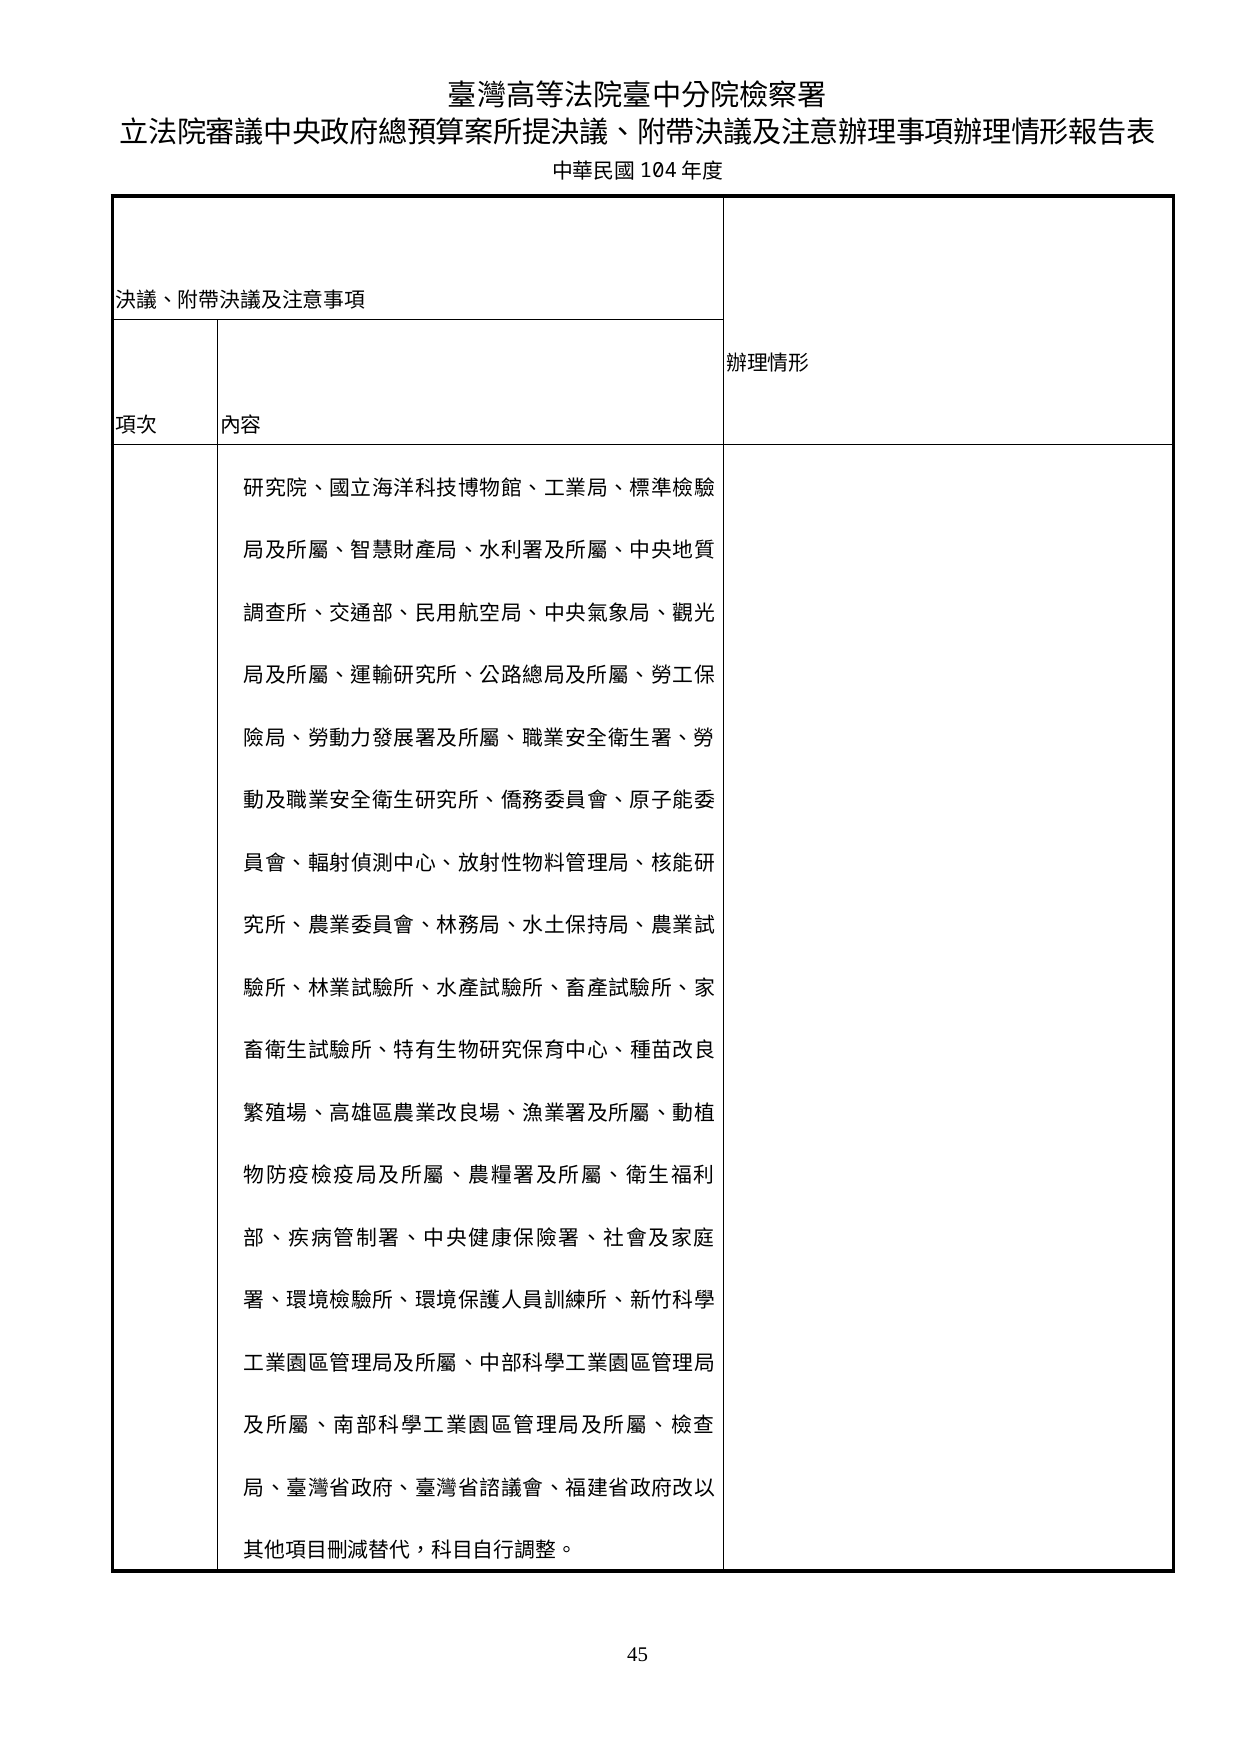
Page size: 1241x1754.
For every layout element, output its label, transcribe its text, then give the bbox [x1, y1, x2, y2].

table_cell 104年度中央政府總預算案針對各機關及所屬統刪項目如下： 1.油料：統刪30%；另隨同減列交通部辦理離島載客船舶油價補貼0.07億元、公路總局辦理公共運輸油價補貼1.05億元。 2.大陸地區旅費：統刪10%。 3.委辦費：除人事行政總處、公務人力發展中心、中央選舉委員會及所屬、公務人員保障暨培訓委員會、警政署及所屬、外交部主管、教育部主管、法務部主管、勞工保險局、職業安全衛生署危險性機械及設備檢查與管理、動植物防疫檢疫局及所屬屠宰衛生檢查、畜禽藥物殘留檢測及檢疫偵測犬業務、衛生福利部落實長照十年計畫、推動長照服務體系及長照服務網業務相關預算、健全緊急醫療照護網絡、健全醫療衛生體系、醫事人力培育與訓練、推動身心障礙醫療復建網絡、社會救助業務、保護服務業務、規劃建立社會工作專業、推動性別暴力防治相關預算、食品藥物管理署科技發展工作及食品藥物管理業務相關預算、社會及家庭署辦理推展身心障礙者福利服務相關預算、文化部主管不刪；智慧財產局、工業局工業技術升級輔導計畫、標準檢驗局及所屬辦理國家度量衡標準實驗室整體運作與發展及民生化學計量標準計畫統刪1%外，其餘統刪10%，其中大陸委員會、考試院、營建署及所屬、消防署及所屬、入出國及移民署、建築研究所、國防部所屬、財政部、國庫署、交通部、中央氣象局、觀光局及所屬、運輸研究所、農業委員會、茶業改良場、疾病管制署、中央健康保險署、社會及家庭署、新竹科學工業園區管理局及所屬、中部科學工業園區管理局及所屬、保險局改以其他項目刪減替代，科目自行調整。 4.一般事務費：除中央研究院、人事行政總處及所屬、國立故宮博物院、中央選舉委員會及所屬、立法院主管、公務人員保障暨培訓委員會、國家文官學院及所屬、監察院、警政署及所屬、外交部主管、體育署、法務部主管、智慧財產局、工業局工業技術升級輔導計畫、勞工保險局、衛生福利部落實長照十年計畫、推動長照服務體系及長照服務網業務相關預算、健全緊急醫療照護網絡、健全醫療衛生體系、醫事人力培育與訓練、推動身心障礙醫療復建網絡、社會救助業務、保護服務業務、規劃建立社會工作專業、推動性別暴力防治相關預算、食品藥物管理署科技發展工作及食品藥物管理業務相關預算、中央健康保險署、社會及家庭署辦理推展身心障礙者福利服務相關預算、國軍退除役官兵輔導委員會聘用照顧服務員及護理人員相關預算不刪外，其餘統刪5%，其中總統府、國家發展委員會、國家通訊傳播委員會、公務人員退休撫卹基金監理委員會、營建署及所屬、消防署及所屬、空中勤務總隊、國防部所屬、賦稅署、臺北國稅局、高雄國稅局、北區國稅局及所屬、中區國稅局及所屬、南區國稅局及所屬、關務署及所屬、財政資訊中心、教育部、國家圖書館、國立公共資訊圖書館、國立教育廣播電臺、國立海洋科技博物館、中小企業處、交通部、民用航空局、中央氣象局、觀光局及所屬、運輸研究所、原子能委員會、放射性物料管理局、核能研究所、水土保持局、農業試驗所、林業試驗所、種苗改良繁殖場、桃園區農業改良場、花蓮區農業改良場、衛生福利部、社會及家庭署、環境檢驗所、環境保護人員訓練所、海岸巡防署主管、新竹科學工業園區管理局及所屬、證券期貨局改以其他項目刪減替代，科目自行調整。 5.軍事裝備設施、房屋建築、車輛及辦公器具、設施及機械設備養護費：除人事行政總處及所屬、國立故宮博物院、中央選舉委員會及所屬、立法院主管、公務人員保障暨培訓委員會、國家文官學院及所屬、監察院、警政署及所屬、中央警察大學設施及機械設備養護費、外交部駐外機構業務計畫、體育署、法務部主管、衛生福利部落實長照十年計畫、推動長照服務體系及長照服務網業務相關預算、保護服務業務相關預算、食品藥物管理署科技發展工作及食品藥物管理業務相關預算、海洋巡防總局艦艇歲修及機械儀器養護費不刪外，其餘統刪5%，其中國家安全會議、國史館臺灣文獻館、中央研究院、行政院、主計總處、國家發展委員會、考試院、公務人員退休撫卹基金監理委員會、內政部、營建署及所屬、消防署及所屬、入出國及移民署、國防部所屬、財政部、國庫署、賦稅署、臺北國稅局、高雄國稅局、北區國稅局及所屬、中區國稅局及所屬、南區國稅局及所屬、關務署及所屬、財政資訊中心、國家圖書館、國立公共資訊圖書館、國立教育廣播電臺、國立海洋科技博物館、交通部、民用航空局、中央氣象局、觀光局及所屬、運輸研究所、公路總局及所屬、原子能委員會、放射性物料管理局、農業委員會、水土保持局、林業試驗所、特有生物研究保育中心、漁業署及所屬、衛生福利部、疾病管制署、中央健康保險署、環境保護署、環境檢驗所、環境保護人員訓練所、海岸巡防署主管、新竹科學工業園區管理局及所屬改以其他項目刪減替代，科目自行調整。 6.國內旅費：除中央研究院、人事行政總處及所屬、國立故宮博物院、中央選舉委員會及所屬、公務人員保障暨培訓委員會、國家文官學院及所屬、監察院主管、警政署及所屬、體育署、法務部主管、工業局工業技術升級輔導計畫、衛生福利部落實長照十年計畫、推動長照服務體系及長照服務網業務相關預算、健全緊急醫療照護網絡、健全醫療衛生體系、醫事人力培育與訓練、推動身心障礙醫療復建網絡、社會救助業務、保護服務業務、規劃建立社會工作專業相關預算、食品藥物管理署科技發展工作及食品藥物管理業務相關預算、社會及家庭署辦理推展身心障礙者福利服務相關預算不刪外，其餘統刪5%，其中國史館臺灣文獻館、主計總處、國家發展委員會、考試院、內政部、營建署及所屬、消防署及所屬、役政署、入出國及移民署、空中勤務總隊、國防部所屬、賦稅署、臺北國稅局、高雄國稅局、北區國稅局及所屬、中區國稅局及所屬、南區國稅局及所屬、關務署及所屬、財政資訊中心、國家圖書館、國立公共資訊圖書館、國立教育廣播電臺、國立海洋科技博物館、交通部、中央氣象局、觀光局及所屬、運輸研究所、公路總局及所屬、原子能委員會、放射性物料管理局、農業委員會、水土保持局、衛生福利部、疾病管制署、社會及家庭署、環境保護署、環境檢驗所、環境保護人員訓練所、新竹科學工業園區管理局及所屬、檢查局、臺灣省政府改以其他項目刪減替代，科目自行調整。 7.國外旅費：除中央研究院、人事行政總處及所屬、國立故宮博物院、中央選舉委員會及所屬、立法院主管委員國會交流事務費、公務人員保障暨培訓委員會、國家文官學院及所屬、監察院、警政署及所屬、中央警察大學、外交部主管、體育署、法務部主管、衛生福利部落實長照十年計畫、推動長照服務體系及長照服務網業務相關預算、推動身心障礙醫療復建網絡、保護服務業務相關預算、食品藥物管理署科技發展工作及食品藥物管理業務相關預算、社會及家庭署辦理推展身心障礙者福利服務相關預算、文化部主管不刪外，其餘統刪5%，其中行政院、主計總處、國家發展委員會、檔案管理局、飛航安全調查委員會、客家委員會及所屬、考試院、銓敘部、公務人員退休撫卹基金監理委員會、公務人員退休撫卹基金管理委員會、審計部、內政部、營建署及所屬、消防署及所屬、役政署、入出國及移民署、建築研究所、空中勤務總隊、國防部所屬、財政部、國庫署、賦稅署、臺北國稅局、高雄國稅局、北區國稅局及所屬、中區國稅局及所屬、南區國稅局及所屬、財政資訊中心、教育部、國民及學前教育署、青年發展署、國家圖書館、國立公共資訊圖書館、國立教育廣播電臺、國家教育研究院、國立海洋科技博物館、工業局、標準檢驗局及所屬、智慧財產局、水利署及所屬、中央地質調查所、交通部、民用航空局、中央氣象局、觀光局及所屬、運輸研究所、公路總局及所屬、勞工保險局、勞動力發展署及所屬、職業安全衛生署、勞動及職業安全衛生研究所、僑務委員會、原子能委員會、輻射偵測中心、放射性物料管理局、核能研究所、農業委員會、林務局、水土保持局、農業試驗所、林業試驗所、水產試驗所、畜產試驗所、家畜衛生試驗所、特有生物研究保育中心、種苗改良繁殖場、高雄區農業改良場、漁業署及所屬、動植物防疫檢疫局及所屬、農糧署及所屬、衛生福利部、疾病管制署、中央健康保險署、社會及家庭署、環境檢驗所、環境保護人員訓練所、新竹科學工業園區管理局及所屬、中部科學工業園區管理局及所屬、南部科學工業園區管理局及所屬、檢查局、臺灣省政府、臺灣省諮議會、福建省政府改以其他項目刪減替代，科目自行調整。 8.出國教育訓練費：除中央研究院、人事行政總處及所屬、中央選舉委員會及所屬、公務人員保障暨培訓委員會、國家文官學院及所屬、警政署及所屬、外交部駐外機構業務計畫、法務部主管、食品藥物管理署科技發展工作及食品藥物管理業務相關預算、文化部主管不刪外，其餘統刪5%，其中主計總處、國家發展委員會、公平交易委員會、飛航安全調查委員會、消防署及所屬、空中勤務總隊、國防部所屬、財政部、關務署及所屬、交通部、中央氣象局、原子能委員會、核能研究所、農業委員會、農業試驗所、水產試驗所、畜產試驗所、家畜衛生試驗所、特有生物研究保育中心、種苗改良繁殖場、臺中區農業改良場、臺南區農業改良場、高雄區農業改良場、花蓮區農業改良場、衛生福利部、疾病管制署、環境保護署、檢查局改以其他項目刪減替代，科目自行調整。 9.設備及投資：除資產作價投資、中央研究院、人事行政總處及所屬、中央選舉委員會及所屬、立法院主管、公務人員保障暨培訓委員會基本行政維持、國家文官學院及所屬、監察院、審計部、警政署及所屬、中央警察大學房屋建築及設備費、外交部駐外機構業務計畫、購置駐外機構館舍計畫與汰換駐外機構公務車預算、法務部主管、勞工保險局、動植物防疫檢疫局高雄分局檢疫行政大樓興建工程、衛生福利部健全緊急醫療照護網絡、健全醫療衛生體系、醫事人力培育與訓練、社會救助業務、保護服務業務相關預算、食品藥物管理署科技發展工作及食品藥物管理業務相關預算、中央健康保險署、社會及家庭署辦理推展身心障礙者福利服務相關預算、海岸巡防署臺北港海巡基地、海洋巡防總局艦艇大修經費及強化海巡編裝發展方案不刪；科技部增撥國家科學技術發展基金統刪1%；文化部主管統刪3%；國立故宮博物院故宮南部院區籌建計畫統刪4%；教育部主管統刪7%外，其餘統刪8%，其中司法院、最高法院、最高行政法院、臺北高等行政法院、臺中高等行政法院、高雄高等行政法院、公務員懲戒委員會、法官學院、智慧財產法院、臺灣高等法院、臺灣高等法院臺中分院、臺灣高等法院臺南分院、臺灣高等法院高雄分院、臺灣高等法院花蓮分院、臺灣臺北地方法院、臺灣士林地方法院、臺灣新北地方法院、臺灣桃園地方法院、臺灣新竹地方法院、臺灣苗栗地方法院、臺灣臺中地方法院、臺灣南投地方法院、臺灣雲林地方法院、臺灣嘉義地方法院、臺灣高雄地方法院、臺灣屏東地方法院、臺灣臺東地方法院、臺灣花蓮地方法院、臺灣宜蘭地方法院、臺灣基隆地方法院、臺灣澎湖地方法院、臺灣高雄少年及家事法院、福建高等法院金門分院、福建金門地方法院、福建連江地方法院、考試院、公務人員退休撫卹基金監理委員會、內政部、役政署、國防部、財政部、賦稅署、臺北國稅局、高雄國稅局、北區國稅局及所屬、中區國稅局及所屬、南區國稅局及所屬、國有財產署及所屬、教育部、國民及學前教育署、國家圖書館、國立公共資訊圖書館、國立教育廣播電臺、國立海洋科技博物館、中央氣象局、觀光局及所屬、運輸研究所、公路總局及所屬、蒙藏委員會、農業委員會、家畜衛生試驗所、環境保護署、環境保護人員訓練所、海洋巡防總局、海岸巡防總局及所屬、金融監督管理委員會、銀行局、證券期貨局改以其他項目刪減替代，科目自行調整。 10.對國內團體之捐助與政府機關間之補助：除法律義務支出、中央研究院、警政署及所屬、外交部、教育部主管、法務部主管、勞工保險局、漁業署捐助各級漁會辦理臺灣地區各漁業通訊電臺營運輔導、衛生福利部捐助財團法人國家衛生研究院發展計畫、落實長照十年計畫、推動長照服務體系及長照服務網業務相關預算、社會救助業務、保護服務業務、健全緊急醫療照護網絡、健全醫療衛生體系、醫事人力培育與訓練、食品藥物管理署科技發展工作及食品藥物管理業務相關預算、中央健康保險署、社會及家庭署辦理長期照顧十年計畫及建置長期照顧服務體系暨推展身心障礙者福利服務相關預算、文化部主管、科技部對國家災害防救科技中心、財團法人國家實驗研究院與國家同步輻射研究中心之捐助不刪；經濟部科技預算、智慧財產局、工業局工業技術升級輔導計畫統刪1%外，其餘統刪5%，其中客家委員會及所屬、內政部、營建署及所屬、國防部所屬、交通部、觀光局及所屬、公路總局及所屬、核能研究所、桃園區農業改良場、動植物防疫檢疫局及所屬、環境保護署、新竹科學工業園區管理局及所屬改以其他項目刪減替代，科目自行調整。 11.對地方政府之補助：除法律義務支出、一般性補助款、教育部主管、法務部主管、衛生福利部落實長照十年計畫、推動長照服務體系及長照服務網業務相關預算、社會救助業務、健全緊急醫療照護網絡、食品藥物管理署科技發展工作及食品藥物管理業務相關預算、中央健康保險署、社會及家庭署辦理長期照顧十年計畫及建置長期照顧服務體系暨推展身心障礙者福利服務相關預算、文化部主管不刪外，其餘統刪5%，其中役政署、觀光局及所屬、動植物防疫檢疫局及所屬、衛生福利部改以其他項目刪減替代，科目自行調整。 12.人事費：除退休退職給付、人事行政總處退休公教人員年終慰問金調整準備、國立故宮博物院、中央選舉委員會及所屬、立法院主管（不含委員問政油料補助費）、公務人員保障暨培訓委員會、國家文官學院及所屬、監察院主管、警政署及所屬、外交部主管、體育署、法務部主管不刪；立法院主管委員問政油料補助費統刪30%外，其餘統刪1%，其中中央研究院、主計總處、公務人力發展中心、地方行政研習中心、檔案管理局、飛航安全調查委員會、公共工程委員會、司法院、最高法院、最高行政法院、臺北高等行政法院、臺中高等行政法院、高雄高等行政法院、公務員懲戒委員會、法官學院、智慧財產法院、臺灣高等法院、臺灣高等法院臺中分院、臺灣高等法院臺南分院、臺灣高等法院高雄分院、臺灣高等法院花蓮分院、臺灣臺北地方法院、臺灣士林地方法院、臺灣新北地方法院、臺灣桃園地方法院、臺灣新竹地方法院、臺灣苗栗地方法院、臺灣臺中地方法院、臺灣南投地方法院、臺灣彰化地方法院、臺灣雲林地方法院、臺灣嘉義地方法院、臺灣臺南地方法院、臺灣高雄地方法院、臺灣屏東地方法院、臺灣臺東地方法院、臺灣花蓮地方法院、臺灣宜蘭地方法院、臺灣基隆地方法院、臺灣澎湖地方法院、臺灣高雄少年及家事法院、福建高等法院金門分院、福建金門地方法院、福建連江地方法院、考試院、考選部、消防署及所屬、役政署、入出國及移民署、建築研究所、空中勤務總隊、國防部所屬、國庫署、臺北國稅局、高雄國稅局、北區國稅局及所屬、中區國稅局及所屬、南區國稅局及所屬、國有財產署及所屬、國家圖書館、國立公共資訊圖書館、國立教育廣播電臺、國立海洋科技博物館、水利署及所屬、中央地質調查所、交通部、民用航空局、中央氣象局、觀光局及所屬、運輸研究所、公路總局及所屬、勞動及職業安全衛生研究所、林務局、水土保持局、畜產試驗所、家畜衛生試驗所、茶業改良場、種苗改良繁殖場、桃園區農業改良場、臺南區農業改良場、環境保護署、環境檢驗所、環境保護人員訓練所、海岸巡防署主管、證券期貨局改以其他項目刪減替代，科目自行調整。 13.國庫署「國債付息」減列2 億元。 近來國際原油價格持續重挫，國內汽、柴油價格亦不斷下跌；日前中油再度宣布自2015年1月12日起調降各式汽、柴油價格，其中95無鉛調降為每公升24.6元，較編製104年度中央政府總預算案時按每公升35.1元編列，已有大幅差距；爰予減列104年度中央政府各機關油料費30%；另年度預算執行中，若遇油價大幅波動，則在油料用量之共同標準範圍內，各機關應依以下原則辦理，主計總處並應追蹤控管執行情形： 1.油價下跌時，按實際油價覈實列支，結餘部分並不得移為他用。 2.油價大幅上漲，致所須經費不足時，得以各機關第一預備金支應；若嚴重不敷，得申請動支第二預備金。 針對104年度中央政府總預算中有關「自由經濟示範區」相關預算共計編列75億9,945萬5,000元，包括：國家發展委員會編列1,670萬元、經濟部智慧財產局編列20萬元、行政院農業委員會編列3億8,573萬元、衛生福利部編列1億4,600萬元、經濟特別收入基金1,000萬元、桃園國際機場股份有限公司6,400萬元、臺灣港務股份有限公司34億3,715萬1,000元、航港建設基金35億3,477萬4,000元、農業特別收入基金490萬元。 經查，「自由經濟示範區規劃方案」於102年8月啟動第1階段推動計畫，自貿港區為自由經濟示範區第1階段之核心，惟推動效益卻未如預期，無法彌補我國港埠整體進出口貨物流失量，且入駐港區事業數及進用員工人數未見成長，此外，再以我國自由貿易港區歷年來入駐港區事業家數及進用員工人數觀之，推行自由貿易示範區計畫後，入駐港區事業數及進用員工人數亦未見明顯成長；另示範區104年度關鍵績效指標考核面向不足，且跨機關間衡量標準不一，有欠妥適。 另，有鑑於「自由經濟示範區規劃方案」尚未三讀通過，各部會即逕自編列該預算執行計畫，實有未當。事實上，就政府不斷宣傳國際的案例：韓國仁川自經區言之，現已證明也將面臨推動困難之困境，事實上，由於外國人移住率過低、招商不易、無法吸引國外資金流入，以及對本國企業限制過多等因素，近年來韓國各界對仁川自經區的發展狀況，出現了諸多的批判。而面對中國上海自貿區實施一年來發現，其光環不但嚴重消退，實施成效更是完全不如預期，但台灣卻為了企圖與中國對接，不斷以此推銷台灣自經區的設立優勢，用錯誤的觀念及手段，實難以帶動台灣經濟升級，更無法為台灣悶經濟注入新的成長動力，且因示範區特別條例尚未審議通過。準此，除交通部自由港區等海空港建設、國家發展委員會、經濟部、衛生福利部及行政院農業委員會等既有不涉及落實自由經濟示範區特別條例相關預算得編列執行外，其餘不得編列。 鑑於多數財團法人收入來源主要依賴政府之補助與委辦收入，或以行使公權力特定政策任務為設置目的，且各該薪資待遇均已相當優渥。因此，相關福利經費之支用更應撙節，避免造成外界觀感不佳，或有浪費政府資源之嫌。爰自104年度起，各財團法人除應比照公務人員取消交通補助費外，亦不得再發放高層主管之房屋津貼。 根據審計部102年度中央政府總決算審核報告指出，政府捐助之財團法人總計152個，基金總額高達2,423億8,298萬餘元。然諸多財團法人財源自籌能力不足，高度仰賴政府財源挹注；依決算審核結果，152個財團法人102年度營收來自政府捐補助（不含捐助基金）或委辦之金額高達近470億元，超過年度整體收入之50%。其中有60家政府捐補助及委辦經費占其年度收入比例逾50%，當中有42家超過70%，逾90%者亦不在少數。 事實上，許多財團法人或已達成設置任務，或因時空環境變遷致設立目的已不復存在，或功能重疊，或已不具實質效益……，本院審查102年度中央政府總預算案時決議：「……要求各該主管機關於6個月內針對所捐助財團法人之設置目的、工作計畫、經費運用、財務狀況、營運績效等，以及任務已達成、設立目的已不復存在或已無營運實益等之財團法人，應向立法院提出評估報告及退場計畫。」，惟迄今僅見公設財團法人不斷設置，卻未見有退場或整併者；長此以往，不僅浪費行政資源，更將形成政府財政負擔。 爰此，104年度中央政府各機關（含營業及非營業基金）應就所主管財團法人設置任務已達成、或設立目的已不復存在、或已無營運實益、或績效不彰、或性質或業務相近者，提出具體之退場或整併計畫及時程，並向立法院各該委員會報告。 公教人員保險法中訂有「眷屬喪葬津貼（最高3個月薪俸額）」，而全國軍公教員工待遇支給要點中，亦列有眷屬死亡之「喪葬補助（最高5個月薪俸額）」之生活津貼，惟該「生活津貼」之規定，並未有法源依據。 公教人員保險既已有眷屬喪葬給付，實已不須再另行由政府預算編列所謂「喪葬補助」，且補助標準還過於保險給付。其他社會保險，如「勞工保險」，亦係將眷屬死亡之喪葬津貼列入保險給付項目，而未有其他政府補助。基於該「喪葬補助」生活津貼係無償性之補助，與保險給付係立基於「保費」之交付而生之補償不同，不應以「月俸」作為補助標準，況月俸愈高者，反而獲得政府愈多之補助，亦有違常理；現行軍公教人員喪葬補助以事實發生當月之薪俸額做為補助基準尚有斟酌空間，建請行政院於6個月內檢討研議其合理性。 根據行政院主計總處訂定之「用途別預算科目分類定義及計列標準表」第一點規定「各機關應詳實按照所管費用性質，就用途別預算科目定義範圍，確定各項費用應歸屬之科目」。惟查部分機關或對定義範圍未盡清楚，或有明知卻仍未照規定歸類之蓄意，例如，明知須列為委辦費，卻以委辦費每年均會被立法院統刪為由，將相關經費改列為「一般事務費」；或明知實際用途為補助，須於預算書中表列，並於機關網站上揭露，卻以「分攤」經費為由改列為「一般事務費」，逃避監督。爰要求行政院應通令各機關單位確實依照所訂標準編製預算，主計單位並應盡預算編審之責，確實審核；日後經查出有未依規定編製預算者，機關單位首長、相關人員應予懲處。 由於各界對於政府部門帶頭使用派遣人力多所撻伐，行政院於99年即鼓勵行政部門辦理勞務採購時，應優先評估以勞務承攬方式辦理；但從行政院各部會及所屬進用之承攬人力的工作內容觀之，多數工作要派機構仍須直接行使指揮監督權，而各部會卻為配合行政院降低派遣勞工人數之要求，特意忽略派遣與承攬之差別，導致派遣人力人數雖然降低，但勞務承攬卻不斷增加之怪象。 經查，依民法規定：承攬謂當事人約定，一方為他方完成一定之工作，他方俟工作完成，給付報酬之契約，在承攬業者依承攬契約而指派所屬勞工（擔任履行輔助人）至定作人處提供勞務之場合；勞動承攬外觀上似乎與勞動派遣相近，但二者間主要差異在於：承攬業者並未將指揮監督權讓與定作人，而勞動派遣部分，要派機構則可直接指揮監督使用派遣勞工。 勞動部為勞政最高主管機關，未明確定義派遣及承攬造成各界多有誤解，已屬失職；而行政院對勞務承攬不斷增加之怪象，非但視而不見，且昧於事實，放任各部會將應運用勞動派遣人力之事項，任意以勞動勞務承攬為之，尤屬不該。 爰要求行政院應： 1.責成勞動部明確定義勞動派遣與勞務承攬，並提出相關檢討報告及改善計畫與具體實施期程。 2.責成勞動部會同人事行政總處，訂定「行政院運用勞動派遣及勞務承攬之應行注意事項」。 3.於104年度起逐步要求各部會通盤檢討勞務採購時勞動派遣及勞務承攬人力運用之需求。 4.依勞動部之定義，於105年度起中央政府總預算書內明列勞動派遣及勞務承攬人力實際運用情況。 依據職業安全衛生法第6條第1項第14款明文規定，雇主應針對防止為採取充足通風、採光、照明、保溫或防濕等引起之危害，提供勞工必要的安全衛生設備及措施。同法第26條亦規定，事業單位以其事業之全部或一部分交付承攬時，應於事先告知該承攬人有關事業工作環境、危害因素既本法及有關安全衛生規定應採取之措施。 查承攬立法院院區清潔廠商第一社會福利基金會卻只提供員工短袖制服，即便寒流低溫特報，員工在戶外低氣溫環境工作只能自行添加薄長袖衣物於短袖衣服內，與其他在院區內行走身著保暖外套其他人員相較保暖性不足。顯然，立法院與基金會要求員工於低氣溫戶外工作，基金會未提供任何禦寒保護措施，立法院也未善盡告知督促之責任。 次查政府採購網統計資訊，第一社會福利基金會亦承攬多家公家機關清潔勞務採購案，包含監察院、科技部、高速公路局北區工程處、衛生福利部國民健康署等等中央政府機關單位。 為避免基層勞工因工作遭逢職業傷病，政府機關應依職業安全衛生法，善盡事業單位督促承攬商符合相關法令之責任，爰要求各政府機關應優先督促清潔勞務承攬商針對戶外工作之員工提供防風保暖之制服。 行政院消費者保護委員會自101年被前行政院長江宜樺降級為行政院消費者保護處後，功能不彰，未能確實保護消費者，在歷次食安風暴中，也未能發揮領頭羊角色保護消費者權益、提出團體訴訟，顯見當初行政院組改決策之不當。尤其現行產業類別多元、消費項目與爭議更是日新月異，消費者保護法裡的定型化契約範本早已不符時代所需，許多民眾根本不知道消費者保護法能申訴及調解消費爭議，遠不如媒體的爆料專線。爰要求行政院應強化消費者保護處職能，並與食安辦公室定期溝通協調，定期就特定產品稽查，以維護消費者權益。 行政院各部會每年皆編列龐大數額之捐、補助費，有的部會之捐、補助費幾乎占其整體預算九成。其中有為數不少的捐、補助費，係對團體及私人補助，惟如此龐大金額之預算，許多部會及所屬卻未於官方網站設有專區，致民眾及團體無法簡便查詢到所需之申請捐、補助費規定，而經常錯失申請時機，甚或因不知有相關捐、補助費，致使本身權益受損。為便利人民共享及公平利用政府資訊，保障民眾知的權利，爰要求行政院及所屬應要求各部會應將「申請捐、補助費用之相關辦法」列入網頁「政府資訊公開」專區內，以利民眾查閱。 行政院於93年為建立公報制度，統一刊載行政院及所屬各機關涉及人民權益之法令等重要事項，以達政府資訊主動公開及保障人民權益之目的，特發行「行政院公報」，並建置「行政院公報資訊網」。惟查該網站部分法規命令、行政規則等修正發布之資訊，並未檢附條文總說明及對照表，人民難以得知政府機關修正之理由與必要性。爰要求行政院公報未來刊載法規，應一併檢附條文總說明及對照表，以便利人民共享及公平利用政府資訊，保障人民知的權利，增進人民對公共事務之瞭解、信賴及監督，並促進民主參與。 為避免濫用政府預算播送形象廣告違反行政中立原則並影響選舉公平，總統副總統任期屆滿前一年內，政府政令宣導廣告應限於社會治安維護、交通秩序疏導、災害防救、傳染病防治、環境保護、節約能源或新法令及政策實施等之宣導廣告，不得播送其他政治性宣導廣告。鑑於原住民族及離島等地區因地理環境特殊，受限於交通不便，醫療資源及健康照護服務相較台灣本島，普遍有不充足與不完善之情形。為使該等地區民眾獲得平等之完善醫療與照顧，104年度中央政府總預算案中有關「原住民族及離島地區醫療、照護、保健相關服務所需及資源建置之相關預算」，請行政院責成主計總處及相關機關覈實配賦額度。 有鑑於臺大醫院兒童醫院已於103年8月1日正式開幕，肩負國家社會大眾之深刻期望，基於兒童是國家未來的重要棟樑，其健康代表著國家未來的競爭力，惟面對少子化問題日益嚴重的台灣，兒童健康問題卻仍未受到政府高度重視。基此，為落實臺大醫院兒童醫院提供國家級兒童醫療服務、研究及教學之任務，特建請教育部與衛生福利部自104年度起，應於業務計畫中，匡列預算納入兒童醫學相關研究主題（例如：一般兒科教學研究、兒童急診教學研究、兒童不當對待（虐待）教學研究、兒童健康褔祉指標教學研究、兒童社區醫學教學研究、青少年醫學教學研究……等等相關研究），並提撥一定比例預算、專款專用做為兒童醫院之臨床教學研究用途，以培養我國兒童醫療與保健人才、照顧轉診難症兒童，及增進我國兒童健康及福祉，並提高我國兒童醫療照顧水準，落實臺大醫院兒童醫院捍衛國家兒童健康之使命。 中華民國104年度中央政府總預算案，有關公務部分各單位預算之審查，歲入、歲出之各款、項、目涉及附屬單位預算營業及非營業部分（如營業盈餘或作業賸餘繳庫等項目），審查報告本應予「暫照列，俟附屬單位預算審議確定，再行調整。」惟倘委員會在審查時，已就該部分預算作成實質上之增刪調整或相關決議，審查總報告仍應尊重委員會審查結果，並予照列。 台灣糖業股份有限公司、台灣中油股份有限公司、台灣電力股份有限公司、台灣自來水股份有限公司四家公司100年度經營績效獎金適用96年修正之「經濟部所屬事業經營績效獎金實施要點」辦理。 附屬單位預算涉及本署應辦部分 通案決議部分 經查「政府資訊公開法」第七條規定，略以：下列政府資訊，除依第十八條規定限制公開或不予提供者外，應主動公開……五、施政計畫、業務統計及研究報告。……前項第五款所稱研究報告，指由政府機關編列預算委託專家、學者進行之報告或派赴國外從事考察、進修、研究或實習人員所提出之報告。 又查，本院審查96年度中央政府總預算案通過之通案決議：(八)自96年度起，中央各行政單位應依「政府資訊公開法」第七條規定，應將預算及決算書、由政府編列預算所完成之研究報告等在網上公布，供全民查閱、(十)鑑於政府資訊公開法已於民國94年12月28日公布施行，各政府機關均應主動公開其行政資訊，爰建議於各機關之入口網站增加「政府資訊公開」之單一窗口，使政府資訊更為公開透明，讓民眾更方便參與政府之政策。而行政院及所屬各機關每年度皆編列龐大預算，委託相關研究單位進行研究計畫，但其中卻有極多研究結果並未主動公開，且常以政府資訊公開法第十八條規定為由，限制公開甚至不予提供，但此種作法，恐將影響民眾查詢之便利性，且有政府部門刻意製造民眾參與政府政策之障礙之嫌。綜上，爰要求行政院及所屬各機關： 1.限制公開甚至不予提供之委託研究計畫，應將不適合公開之部分去除後，仍應於官網之政府資訊公開。 2.應針對研究報告進行盤點，且日後應依相關法規及立法院決議主動公開。 分組審查決議部分 法務部鑑於人道，對陳前總統水扁成立醫療鑑定小組，是否可以保外就醫，我們希望基於人道精神，對凡是現在監獄服刑之受刑人如患有重疾者，應一體適用，從寬認定保外就醫。 法務部矯正機關作業基金收支保管及運用辦法」第5條規定：「本基金之用途如下：(1)擴充及改良各項作業設備之支出。(2)銷貨、勞務成本之支出。(3)收容人因作業發生傷病、死亡之慰問金。(4)依法提撥補助、獎勵之支出。(5)收容人技能訓練之支出。(6)補助收容人及其家屬醫療、教育及生活照顧之支出。(7)補助犯罪被害人及其家屬醫療、教育及生活照顧之支出。(8)管理及總務支出。(9)其他有關支出。」其中，有關改善收容人醫療、生活設施及技訓設備、補助收容人疾病醫療費用，以及收容人沐浴及炊場所需燃料等經費，應回歸法務部矯正署公務預算，不應再於該基金編列之。爰建請法務部應儘速研議修正「法務部矯正機關作業基金收支保管及運用辦法」。 二、分組審查決議部分： 行政院主管涉及本署應辦部分 妥善運用預算法第4條所列之非營業特種基金，有助於提升行政效率、提供特定政事穩固的財務規模與衡平不同社會價值。惟我國非營業特種基金數目繁多，非但未配合中央政府組織改造予以檢討，其收支更時有違反預算法或替代普通基金而形成所屬機關「小金庫」等情事。矧非營業特種基金之舉借，近年對我國財政紀律產生嚴重影響。爰要求行政院於1個月內，要求各部會檢討所屬非營業特種基金之必要性，並於提送105年中央政府總預算時，說明非營業特種基金整併成果及規劃。 鑑於台灣市場資訊規模遠遜於國外，而國外軟體經常以適合其國內發展之軟體直接套用於國外購買者，並未能實際符合我國實際需求，殷鑑於此，政府應積極獎勵國內軟體業的發展，制定相關方案；目前僅有經濟部為了扶植協助國內軟體產業免於國際大廠的扼殺，已於2014年8月成立軟體採購平台，目的是要讓國內軟體業能在面對國際廠商時有更多的條件可以有平等交流的空間與機會；鑑於國內軟體產業面臨的環境較為惡劣，以及資安軟體產品事涉防護國家安全性質，行政機關在購買資安通訊產品時，應優先採購國內產品，以扶植國內軟體產業之發展，利於提升企業競爭力，也能鼓勵優秀人才留在國內。 司法及法制委員會歲入涉及本署應辦部分 104年度各地方法院檢察署（以下簡稱各地檢署）於「罰款及賠償收入─沒入及沒收財物」科目下，編列緩起訴處分金計13億2,257萬7,000元及認罪協商判決金計3,395萬6,000元，合計13億5,653萬3,000元。經查，104年度所編列緩起訴處分金及認罪協商判決金收入，均低於先前年度實際收入金額，考量近年來該等指定支付金額呈逐年成長趨勢，104年度所編相關收入預算數顯有偏低之虞，應確實依刑事訴訟法規定辦理。 依據103年6月4日修正公布之刑事訴訟法相關規定，緩起訴處分金及認罪協商判決金之全部收支，應納入政府預算體系，該等收入應全數由各地檢署編列歲入預算繳庫。然各地檢署於104年度「罰款及賠償收入─沒入及沒收財務」編列之緩起訴處分金及認罪協商判決金相關收入預算數總計13億5,653萬3,000元，雖已高於102年度決算數及103年度法定預算數；惟以歷年來緩起訴處分金及認罪協商判決金指定支付國庫、公益團體、地方自治團體之總金額觀之（如下表），該等指定支付金額已由96年度之9億1,785萬元，逐年成長至101年度之17億6,528萬元、102年度之18億8,945萬元，除每年度成長率介於3%至37%之間外，自100年度起，每年更呈數億元之增加趨勢。顯見104年度相關收入預算有低估之嫌，爰要求各地方法院檢察署應予檢討改進。 96至102年度緩起訴處分金及認罪協商判決金指定支付金額一覽表 單位：新臺幣千元 據財政部國有財產署提供之資料，截至103年6月底止，法務部及所屬機關經管宿舍共計4,005戶，其中低度利用戶數727戶，比重近二成；且依法務部統計資料，截至102年底止，法務部及所屬機關經管宿舍共計3,966戶，包含首長宿舍32戶、多房間及單房間職務宿舍各2,213戶及1,418戶、眷屬宿舍303戶，其中空置待借用宿舍為首長宿舍7戶、多房間及單房間職務宿舍分別為490戶及330戶，共計827戶仍空置待借用，比重逾二成，足見未能妥適運用宿舍資源。且法務部主管之104年度預算案編列宿舍修繕費894萬3,000元，以及租賃房舍181戶之租金預算5,180萬5,000元，可知104年度宿舍修繕費及宿舍租金共需6,074萬8,000元，對照宿舍管理費歲入預算僅編列757萬9,000元，亦有欠合理。爰此，要求法務部及所屬應檢討現行收取宿舍管理費偏低不足以支應宿舍修繕費之情況，並強化宿舍資源之有效運用，以節省國庫支出。 法務部主管「其他收入─雜項收入─其他雜項收入」科目下，編列借用宿舍者扣回房屋津貼1,905萬4,000元及宿舍管理費757萬9,000元，合計2,663萬3,000元。惟查，法務部及所屬機關經管宿舍中，有近二成低度利用及不乏空置待借用情事，且收取宿舍管理費偏低，已不敷支應宿舍修繕費，加以尚有部分檢察機關另編列預算支應檢察官職務宿舍租金，實有欠當，應檢討收費標準及閒置待用宿舍之運用。 法務部主管 法務部各檢察署第2目「檢察業務」合計5億9,650萬6,000元，凍結十分之一，並就以下5項提案理由，向立法院司法及法制委員會報告並經同意後，始得動支。 1.長久以來，民眾對法官與檢察官處理案件之公平公正性觀感不佳，依據國立中正大學犯罪研究中心103年上半年度全國民眾犯罪被害暨政府維護治安施政滿意度調查，針對「民眾對檢察官審理案件公平公正性的觀感」之調查結果，103年上半年度對於檢察官「不相信」及「完全不相信」的比例雖較102年的76.7%略有降低，但仍高達71%，對於本委員會一再要求法務部檢討民眾對於檢察官濫權起訴、問案態度偏頗、特定偏見等情形之改善顯然未積極督導各檢察署落實執行。俟法務部提出具體改善措施之專案報告再決定動支。 2.我國檢察官與法官固然均具有應中立客觀以發現真實、保障人權之義務，然刑事訴訟制度歷經十餘年之修正，已更明顯的朝向當事人進行方向發展，且檢察官仍帶有一定程度之行政官色彩，受檢察一體之拘束，審檢角色差距將日漸擴大。 現行制度下，檢察署組織依附於《法院組織法》，而檢察官人事制度準用《法官法》。而法曹養成亦有「審檢不分訓」、注重期別等問題；另外，檢察系統獨特之檢察一體亦需搭配書面指揮制度，始可明確達到基層檢察官與具指揮監督權之長官權責相符。為進一步落實審檢分立原則，並確立檢察官職權行使之依據及其定位，法務部實有必要儘速研擬《檢察署組織法》及《檢察官法》。 爰請法務部提出《檢察署組織法》及《檢察官法》草案是否可行之評估報告，並就《法院組織法》第92條明定之「書面指揮制度」具體執行情況提出說明及統計數據，向立法院司法及法制委員會及提案委員報告經同意後，始得動支。 3.鑑於近年來檢察官濫行起訴、上訴、限制人身自由等問題漸受重視，監察院公布之監察成果，多次指出檢警多項重大瑕疵，包括破壞案發現場、刑求逼供、疲勞訊問、疏未蒐集及隱匿重要證據、未遵守標準作業程序，及刑事訴訟法第2條「於被告有利不利之情形均應注意」之規範等，不但影響司法信譽，更嚴重侵害人民權益。 又立法院司法及法制委員會曾多次通過提案，要求法務部研擬檢察官濫行起、上訴之具體行政管考或其他措施，迄今均無下文；法務部雖聲稱將了解各該起、上訴情形，卻又僅以「法律見解不一」一語帶過，無異於認為檢察官起、上訴被法院駁回，全部都是法院的問題，不需設計內部管控機制。監察院多次指出檢察官辦案未依照標準作業流程、隱匿證據等問題，顯見法務部對上述濫權或疏失情形，並不重視。 爰請法務部針對檢察官濫用起訴、上訴、不起訴及強制處分等裁量權之情形，歸納類型並建立判斷標準及具體之究責、管考措施，並向立法院司法及法制委員會及提案委員報告經同意後，始得動支。 4.101年法務部成立「逐步廢除死刑研究推動小組」，並於新聞稿中肯認廢除死刑是法務部終極目標，雖因社會尚未達成共識而未推行相關法案，但揭示小組成立目的係就廢除死刑議題凝聚民意共識、消弭民眾疑慮並進而研擬規劃配套措施及死刑替代方案。又法務部早在96年即已委託中研院做成「廢除死刑暨替代方案之研究」報告，卻未見有任何進一步的政策研擬及制訂，甚為可惜。 爰請法務部就前揭各項問題規劃政策推動方向及提出具體措施，並向立法院司法及法制委員會及提案委員報告，經同意後，始得動支。 5.最高法院檢察署104年度歲出預算第2目「檢察業務」項下編列5,965萬6,000元，預期發揮檢察功能，達到除奸發伏，確保人民權益及社會安寧。惟經查，台灣司法錯／誤判之情況頻仍，打擊民眾對司法信心，並損害人民基本法益。依《刑事訴訟法》第2條規定，實施刑事訴訟程序之公務員，就該管案件，應於被告有利及不利之情形，一律注意；再依同法第427條，檢察官得為受判決人之利益聲請再審。因此，如何確保每一位遭司法定罪之被告確屬有罪，不讓無辜被告冤枉入獄，亦是檢察官之職責所在。 近來科技日新月異，隨著DNA鑑定技術之進步，有越來越多無辜被告重獲平反，國外也陸續開始由官方建立刑事案件覆審機制，找出誤判案件，為被告爭取平反。以美國費城為例，美國費城檢察署即於今年4月成立專案小組，專司調查可能誤判的案件，並展開定罪後救濟。紐約郡檢察署、達拉斯郡檢察署等，也成立Conviction Integrity Unit（完善定罪小組）調查可能遭誤判的確定案件，以維持刑事體系之正當性，區分真正罪犯並讓無辜者獲得平反。 反觀我國，江國慶案、蘇建和案等三人、陳龍綺案等冤案得以平反，均係在民間團體之集結協助下經歷十餘年之奮鬥，始能盼得遲來的正義，而仍有不知其數之無辜被告申冤無門。為確保司法正義之實現，不讓無辜被告求助無門，我國檢察體系實有必要引進國外經驗，建立前述公正客觀的刑事案件覆審機制，調查探究冤獄誤判背後所造成之原因，並尋找能有效改善錯誤定罪的補救途徑以及預防對策。 爰請法務部成立「刑事案件覆審小組」並研擬具體覆審標準，向立法院司法及法制委員會報告及提案委員報告，經同意後，始得動支。 立法院決議獎金之發放「應以法律明定」，法務部及所屬機關編有獎勵工作人員之「其他業務獎金」部分，請人事行政總處及銓敘部儘速研擬提出獎金法制化之法案，送立法院審議。 法務部主管104年度編列查緝毒品、毒品犯罪防制、毒品危害防制等業務所需經費及差旅費計4,271萬3,000元，鑑於我國毒品犯罪人數高居各類罪名之首位，且毒品成癮性高，不易根治，隨著時間推移，毒品犯罪人數增加，而目前毒品犯罪有8成集中於24歲至49歲之青壯年，一旦毒品犯罪年齡下降，將影響國人健康、社會安定及下一代之成長。爰此，要求法務部調查局與各地檢署應積極進行毒品犯罪之查緝活動，截斷毒品來源，以有效遏阻防範國內毒品犯罪。 [218, 445, 723, 1569]
table_header 辦理情形 [724, 198, 1172, 444]
table_cell 項次 [114, 320, 217, 444]
table_cell 內容 [218, 320, 723, 444]
table_cell [724, 445, 1172, 1569]
table_cell 第二項 第三項 第四項 第五項 第六項 第七項 第八項 第九項 第十項 第十一項 第十二項 第十三項 第十四項 第十五項 第十六項 第十七項 第十八項 第八項 第三項 第五項 第十七項 第二十四項 第一項 第二項 第三項 第四項 第一項 第二項 第三項 [114, 445, 217, 1569]
table_header 決議、附帶決議及注意事項 [114, 198, 723, 319]
